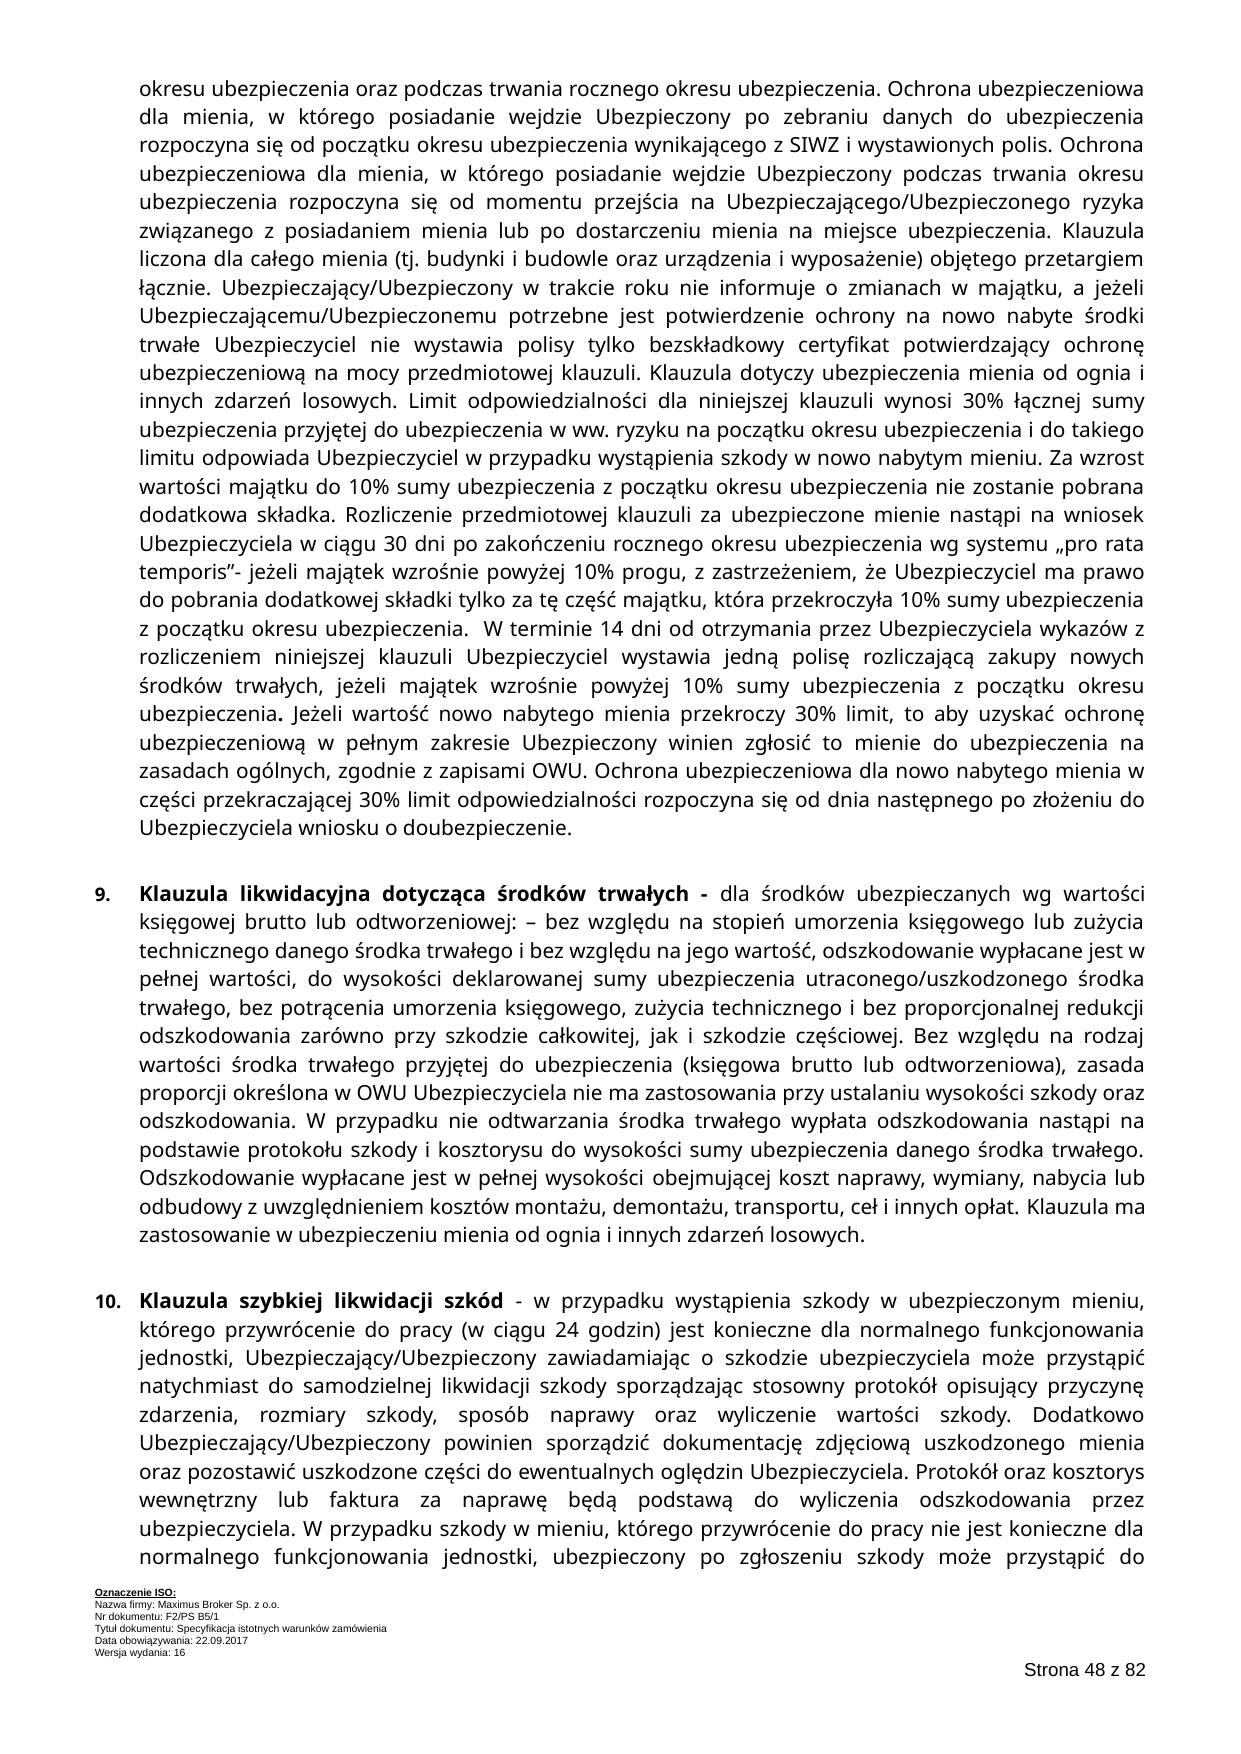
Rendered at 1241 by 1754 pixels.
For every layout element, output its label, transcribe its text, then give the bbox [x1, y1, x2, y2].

list okresu ubezpieczenia oraz podczas trwania rocznego okresu ubezpieczenia. Ochrona ubezpieczeniowa dla mienia, w którego posiadanie wejdzie Ubezpieczony po zebraniu danych do ubezpieczenia rozpoczyna się od początku okresu ubezpieczenia wynikającego z SIWZ i wystawionych polis. Ochrona ubezpieczeniowa dla mienia, w którego posiadanie wejdzie Ubezpieczony podczas trwania okresu ubezpieczenia rozpoczyna się od momentu przejścia na Ubezpieczającego/Ubezpieczonego ryzyka związanego z posiadaniem mienia lub po dostarczeniu mienia na miejsce ubezpieczenia. Klauzula liczona dla całego mienia (tj. budynki i budowle oraz urządzenia i wyposażenie) objętego przetargiem łącznie. Ubezpieczający/Ubezpieczony w trakcie roku nie informuje o zmianach w majątku, a jeżeli Ubezpieczającemu/Ubezpieczonemu potrzebne jest potwierdzenie ochrony na nowo nabyte środki trwałe Ubezpieczyciel nie wystawia polisy tylko bezskładkowy certyfikat potwierdzający ochronę ubezpieczeniową na mocy przedmiotowej klauzuli. Klauzula dotyczy ubezpieczenia mienia od ognia i innych zdarzeń losowych. Limit odpowiedzialności dla niniejszej klauzuli wynosi 30% łącznej sumy ubezpieczenia przyjętej do ubezpieczenia w ww. ryzyku na początku okresu ubezpieczenia i do takiego limitu odpowiada Ubezpieczyciel w przypadku wystąpienia szkody w nowo nabytym mieniu. Za wzrost wartości majątku do 10% sumy ubezpieczenia z początku okresu ubezpieczenia nie zostanie pobrana dodatkowa składka. Rozliczenie przedmiotowej klauzuli za ubezpieczone mienie nastąpi na wniosek Ubezpieczyciela w ciągu 30 dni po zakończeniu rocznego okresu ubezpieczenia wg systemu „pro rata temporis”- jeżeli majątek wzrośnie powyżej 10% progu, z zastrzeżeniem, że Ubezpieczyciel ma prawo do pobrania dodatkowej składki tylko za tę część majątku, która przekroczyła 10% sumy ubezpieczenia z początku okresu ubezpieczenia. W terminie 14 dni od otrzymania przez Ubezpieczyciela wykazów z rozliczeniem niniejszej klauzuli Ubezpieczyciel wystawia jedną polisę rozliczającą zakupy nowych środków trwałych, jeżeli majątek wzrośnie powyżej 10% sumy ubezpieczenia z początku okresu ubezpieczenia. Jeżeli wartość nowo nabytego mienia przekroczy 30% limit, to aby uzyskać ochronę ubezpieczeniową w pełnym zakresie Ubezpieczony winien zgłosić to mienie do ubezpieczenia na zasadach ogólnych, zgodnie z zapisami OWU. Ochrona ubezpieczeniowa dla nowo nabytego mienia w części przekraczającej 30% limit odpowiedzialności rozpoczyna się od dnia następnego po złożeniu do Ubezpieczyciela wniosku o doubezpieczenie. [94, 74, 1146, 842]
list Klauzula szybkiej likwidacji szkód - w przypadku wystąpienia szkody w ubezpieczonym mieniu, którego przywrócenie do pracy (w ciągu 24 godzin) jest konieczne dla normalnego funkcjonowania jednostki, Ubezpieczający/Ubezpieczony zawiadamiając o szkodzie ubezpieczyciela może przystąpić natychmiast do samodzielnej likwidacji szkody sporządzając stosowny protokół opisujący przyczynę zdarzenia, rozmiary szkody, sposób naprawy oraz wyliczenie wartości szkody. Dodatkowo Ubezpieczający/Ubezpieczony powinien sporządzić dokumentację zdjęciową uszkodzonego mienia oraz pozostawić uszkodzone części do ewentualnych oględzin Ubezpieczyciela. Protokół oraz kosztorys wewnętrzny lub faktura za naprawę będą podstawą do wyliczenia odszkodowania przez ubezpieczyciela. W przypadku szkody w mieniu, którego przywrócenie do pracy nie jest konieczne dla normalnego funkcjonowania jednostki, ubezpieczony po zgłoszeniu szkody może przystąpić do [94, 1286, 1146, 1571]
list Klauzula likwidacyjna dotycząca środków trwałych - dla środków ubezpieczanych wg wartości księgowej brutto lub odtworzeniowej: – bez względu na stopień umorzenia księgowego lub zużycia technicznego danego środka trwałego i bez względu na jego wartość, odszkodowanie wypłacane jest w pełnej wartości, do wysokości deklarowanej sumy ubezpieczenia utraconego/uszkodzonego środka trwałego, bez potrącenia umorzenia księgowego, zużycia technicznego i bez proporcjonalnej redukcji odszkodowania zarówno przy szkodzie całkowitej, jak i szkodzie częściowej. Bez względu na rodzaj wartości środka trwałego przyjętej do ubezpieczenia (księgowa brutto lub odtworzeniowa), zasada proporcji określona w OWU Ubezpieczyciela nie ma zastosowania przy ustalaniu wysokości szkody oraz odszkodowania. W przypadku nie odtwarzania środka trwałego wypłata odszkodowania nastąpi na podstawie protokołu szkody i kosztorysu do wysokości sumy ubezpieczenia danego środka trwałego. Odszkodowanie wypłacane jest w pełnej wysokości obejmującej koszt naprawy, wymiany, nabycia lub odbudowy z uwzględnieniem kosztów montażu, demontażu, transportu, ceł i innych opłat. Klauzula ma zastosowanie w ubezpieczeniu mienia od ognia i innych zdarzeń losowych. [94, 879, 1146, 1249]
